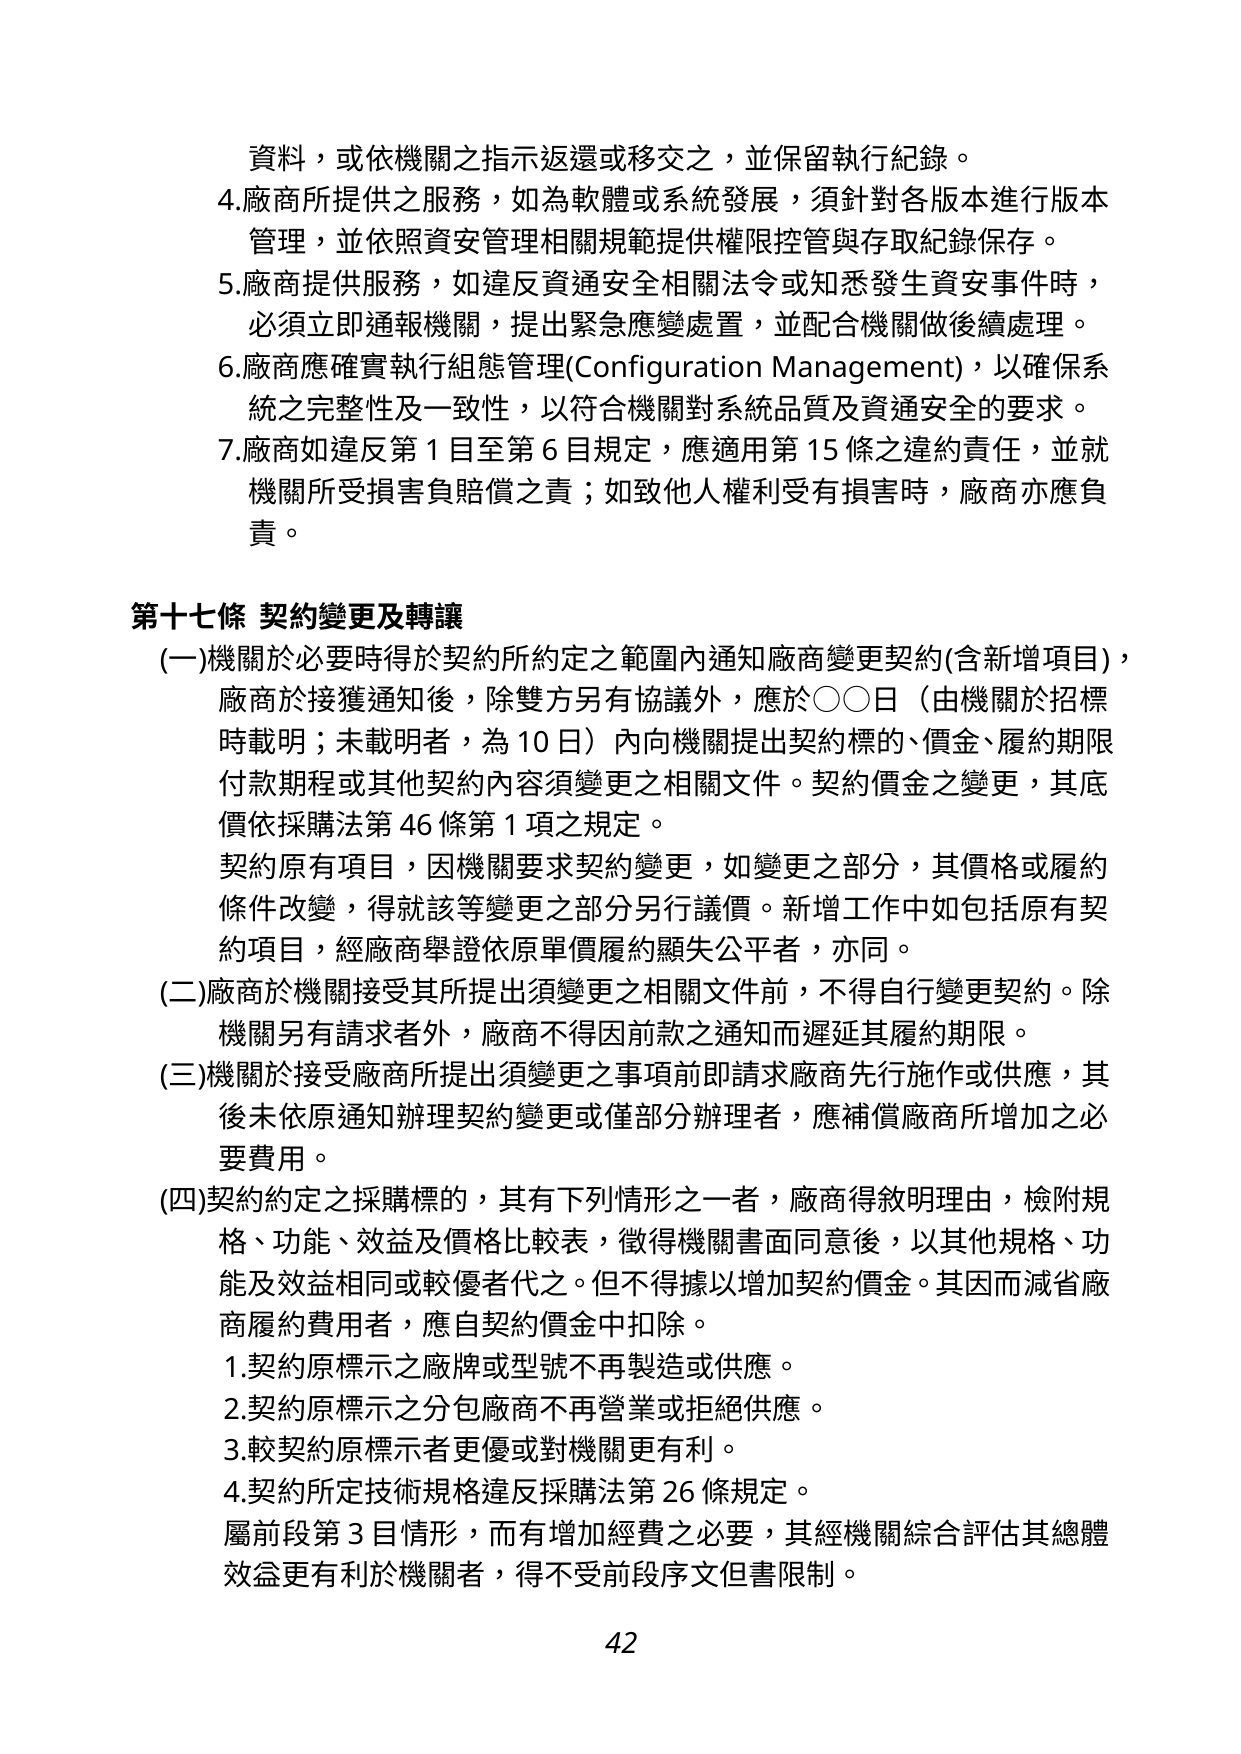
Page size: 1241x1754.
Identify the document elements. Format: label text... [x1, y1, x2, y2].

text 3.較契約原標示者更優或對機關更有利。 [223, 1427, 1110, 1469]
text (二)廠商於機關接受其所提出須變更之相關文件前，不得自行變更契約。除機關另有請求者外，廠商不得因前款之通知而遲延其履約期限。 [159, 969, 1110, 1052]
text 4.契約所定技術規格違反採購法第26條規定。 [223, 1469, 1110, 1511]
text 6.廠商應確實執行組態管理(Configuration Management)，以確保系統之完整性及一致性，以符合機關對系統品質及資通安全的要求。 [217, 344, 1110, 427]
text (三)機關於接受廠商所提出須變更之事項前即請求廠商先行施作或供應，其後未依原通知辦理契約變更或僅部分辦理者，應補償廠商所增加之必要費用。 [159, 1052, 1110, 1177]
text 2.契約原標示之分包廠商不再營業或拒絕供應。 [223, 1386, 1110, 1427]
text 屬前段第3目情形，而有增加經費之必要，其經機關綜合評估其總體效益更有利於機關者，得不受前段序文但書限制。 [223, 1511, 1110, 1594]
text 資料，或依機關之指示返還或移交之，並保留執行紀錄。 [217, 136, 1110, 177]
text 第十七條 契約變更及轉讓 [130, 594, 1110, 636]
text 7.廠商如違反第1目至第6目規定，應適用第15條之違約責任，並就機關所受損害負賠償之責；如致他人權利受有損害時，廠商亦應負責。 [217, 427, 1110, 552]
text 1.契約原標示之廠牌或型號不再製造或供應。 [223, 1344, 1110, 1386]
text 契約原有項目，因機關要求契約變更，如變更之部分，其價格或履約條件改變，得就該等變更之部分另行議價。新增工作中如包括原有契約項目，經廠商舉證依原單價履約顯失公平者，亦同。 [218, 844, 1110, 969]
text (一)機關於必要時得於契約所約定之範圍內通知廠商變更契約(含新增項目)，廠商於接獲通知後，除雙方另有協議外，應於○○日（由機關於招標時載明；未載明者，為10日）內向機關提出契約標的、價金、履約期限、付款期程或其他契約內容須變更之相關文件。契約價金之變更，其底價依採購法第46條第1項之規定。 [159, 636, 1110, 844]
text 5.廠商提供服務，如違反資通安全相關法令或知悉發生資安事件時，必須立即通報機關，提出緊急應變處置，並配合機關做後續處理。 [217, 261, 1110, 344]
text 4.廠商所提供之服務，如為軟體或系統發展，須針對各版本進行版本管理，並依照資安管理相關規範提供權限控管與存取紀錄保存。 [217, 177, 1110, 261]
text (四)契約約定之採購標的，其有下列情形之一者，廠商得敘明理由，檢附規格、功能、效益及價格比較表，徵得機關書面同意後，以其他規格、功能及效益相同或較優者代之。但不得據以增加契約價金。其因而減省廠商履約費用者，應自契約價金中扣除。 [159, 1177, 1110, 1344]
